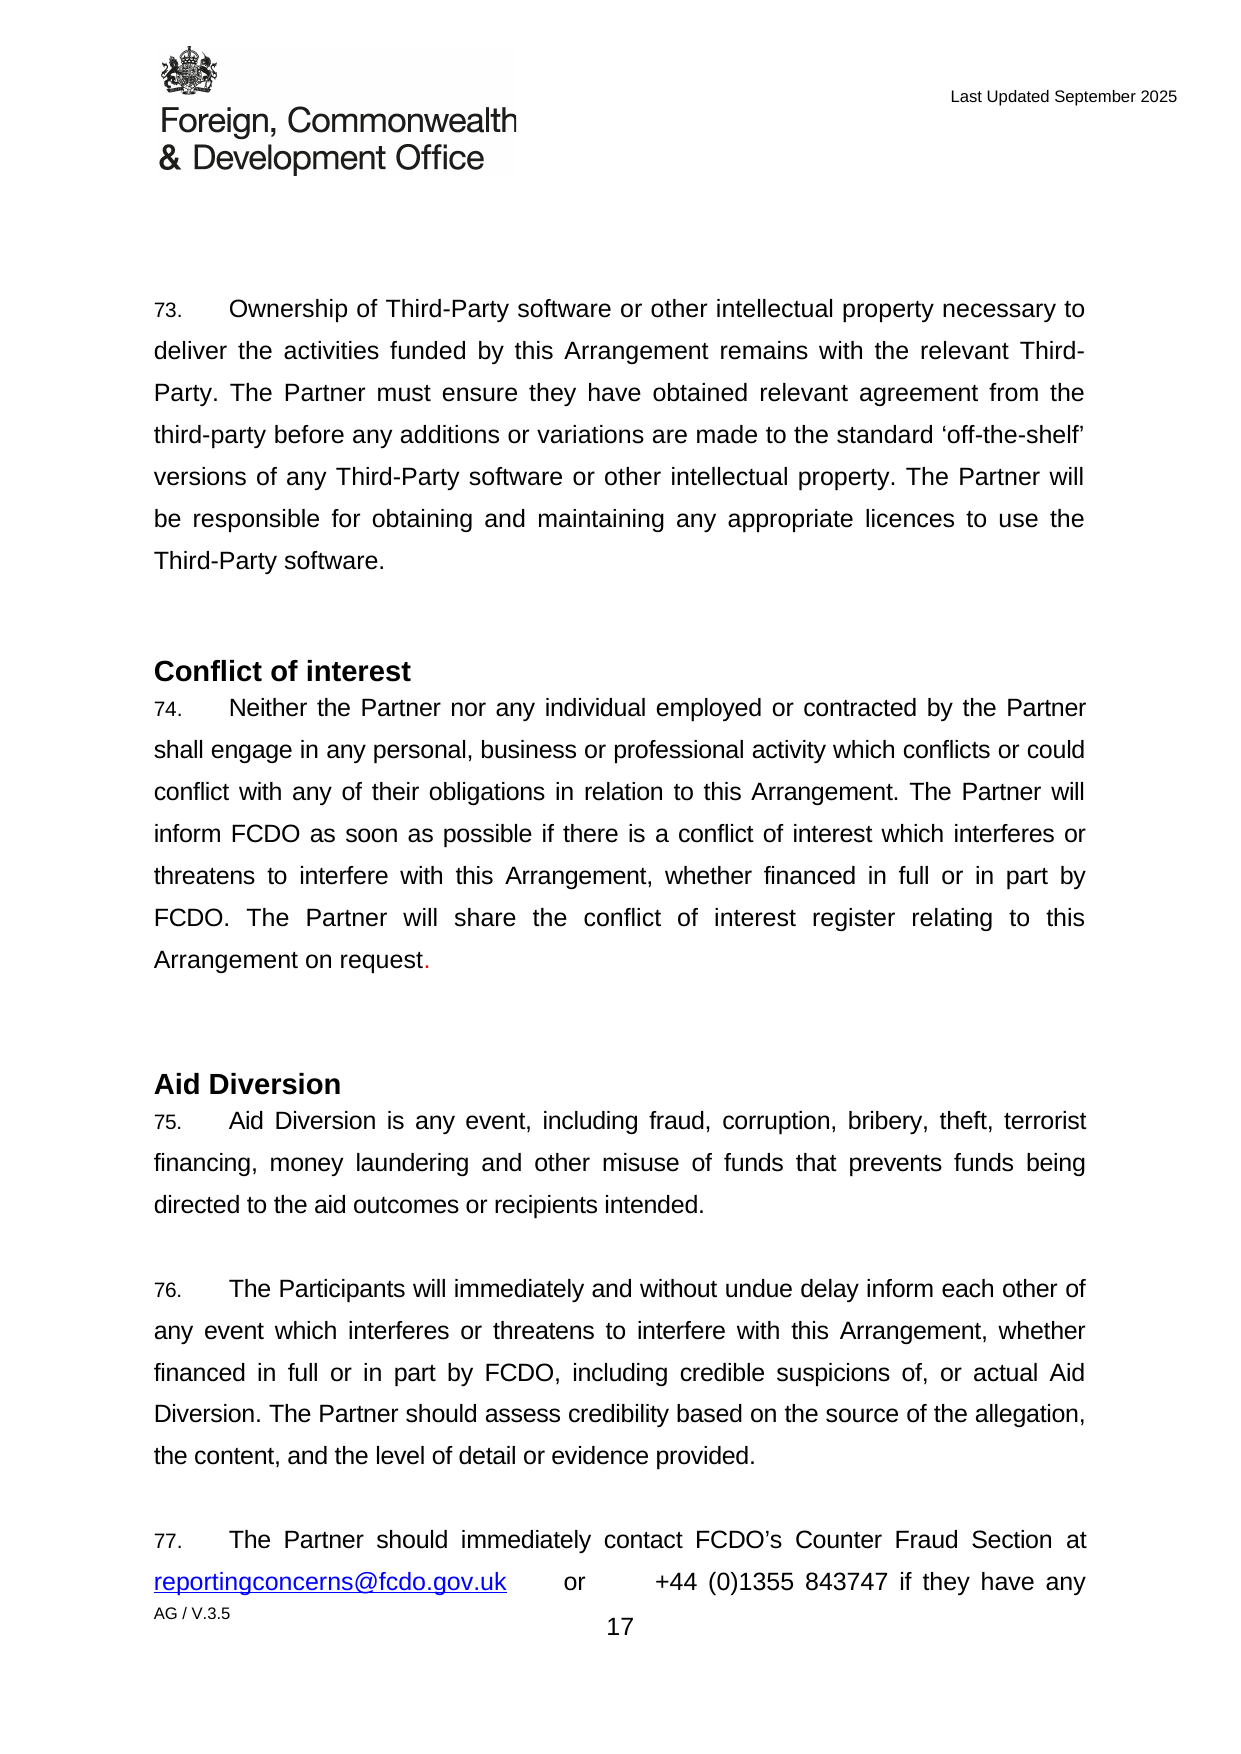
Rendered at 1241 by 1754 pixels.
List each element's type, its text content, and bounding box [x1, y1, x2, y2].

list Neither the Partner nor any individual employed or contracted by the Partner shall engage in any personal, business or professional activity which conflicts or could conflict with any of their obligations in relation to this Arrangement. The Partner will inform FCDO as soon as possible if there is a conflict of interest which interferes or threatens to interfere with this Arrangement, whether financed in full or in part by FCDO. The Partner will share the conflict of interest register relating to this Arrangement on request. [153, 694, 1087, 973]
subtitle Aid Diversion [153, 1068, 1087, 1101]
list The Partner should immediately contact FCDO’s Counter Fraud Section at reportingconcerns@fcdo.gov.uk or +44 (0)1355 843747 if they have any [153, 1526, 1087, 1596]
picture [157, 46, 517, 176]
subtitle Conflict of interest [153, 655, 1087, 688]
list Aid Diversion is any event, including fraud, corruption, bribery, theft, terrorist financing, money laundering and other misuse of funds that prevents funds being directed to the aid outcomes or recipients intended. [153, 1107, 1087, 1219]
list The Participants will immediately and without undue delay inform each other of any event which interferes or threatens to interfere with this Arrangement, whether financed in full or in part by FCDO, including credible suspicions of, or actual Aid Diversion. The Partner should assess credibility based on the source of the allegation, the content, and the level of detail or evidence provided. [153, 1274, 1087, 1470]
list Ownership of Third-Party software or other intellectual property necessary to deliver the activities funded by this Arrangement remains with the relevant Third-Party. The Partner must ensure they have obtained relevant agreement from the third-party before any additions or variations are made to the standard ‘off-the-shelf’ versions of any Third-Party software or other intellectual property. The Partner will be responsible for obtaining and maintaining any appropriate licences to use the Third-Party software. [153, 295, 1087, 574]
